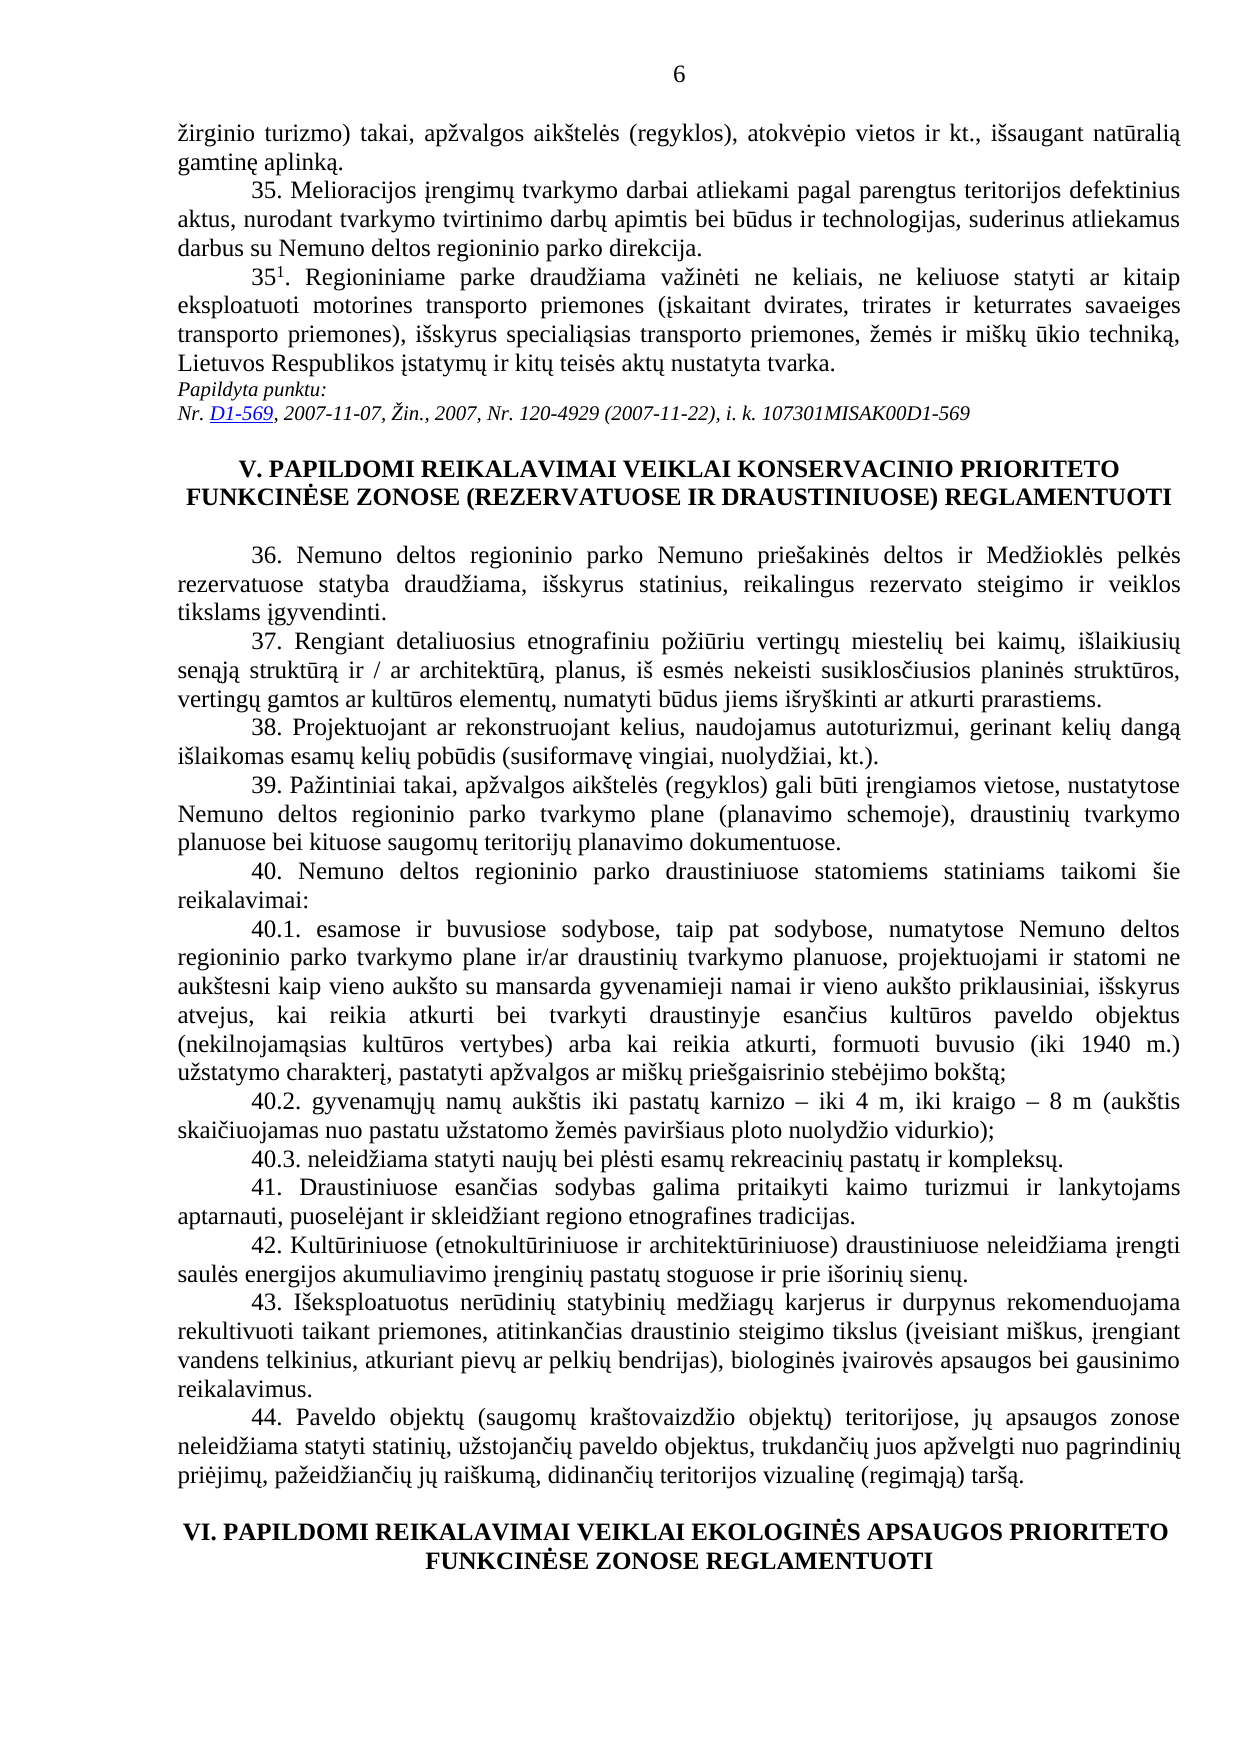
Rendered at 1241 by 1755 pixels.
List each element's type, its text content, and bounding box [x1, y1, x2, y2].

text 41. Draustiniuose esančias sodybas galima pritaikyti kaimo turizmui ir lankytojams aptarnauti, puoselėjant ir skleidžiant regiono etnografines tradicijas. [177, 1172, 1181, 1230]
text Nr. D1-569, 2007-11-07, Žin., 2007, Nr. 120-4929 (2007-11-22), i. k. 107301MISAK00D1-569 [177, 401, 1181, 425]
text 42. Kultūriniuose (etnokultūriniuose ir architektūriniuose) draustiniuose neleidžiama įrengti saulės energijos akumuliavimo įrenginių pastatų stoguose ir prie išorinių sienų. [177, 1230, 1181, 1287]
text 38. Projektuojant ar rekonstruojant kelius, naudojamus autoturizmui, gerinant kelių dangą išlaikomas esamų kelių pobūdis (susiformavę vingiai, nuolydžiai, kt.). [177, 712, 1181, 770]
text V. PAPILDOMI REIKALAVIMAI VEIKLAI Konservacinio prioriteto funkcinėsE zonosE (rezervatUOSE ir draustiniUOSE) REGLAMENTUOTI [177, 454, 1181, 511]
text 35. Melioracijos įrengimų tvarkymo darbai atliekami pagal parengtus teritorijos defektinius aktus, nurodant tvarkymo tvirtinimo darbų apimtis bei būdus ir technologijas, suderinus atliekamus darbus su Nemuno deltos regioninio parko direkcija. [177, 176, 1181, 262]
text 36. Nemuno deltos regioninio parko Nemuno priešakinės deltos ir Medžioklės pelkės rezervatuose statyba draudžiama, išskyrus statinius, reikalingus rezervato steigimo ir veiklos tikslams įgyvendinti. [177, 540, 1181, 626]
text 37. Rengiant detaliuosius etnografiniu požiūriu vertingų miestelių bei kaimų, išlaikiusių senąją struktūrą ir / ar architektūrą, planus, iš esmės nekeisti susiklosčiusios planinės struktūros, vertingų gamtos ar kultūros elementų, numatyti būdus jiems išryškinti ar atkurti prarastiems. [177, 626, 1181, 712]
text Papildyta punktu: [177, 377, 1181, 401]
text 43. Išeksploatuotus nerūdinių statybinių medžiagų karjerus ir durpynus rekomenduojama rekultivuoti taikant priemones, atitinkančias draustinio steigimo tikslus (įveisiant miškus, įrengiant vandens telkinius, atkuriant pievų ar pelkių bendrijas), biologinės įvairovės apsaugos bei gausinimo reikalavimus. [177, 1287, 1181, 1402]
text 40.2. gyvenamųjų namų aukštis iki pastatų karnizo – iki 4 m, iki kraigo – 8 m (aukštis skaičiuojamas nuo pastatu užstatomo žemės paviršiaus ploto nuolydžio vidurkio); [177, 1086, 1181, 1144]
text VI. PAPILDOMI REIKALAVIMAI VEIKLAI EKOLOGINĖS APSAUGOS prioriteto [177, 1517, 1181, 1546]
text 39. Pažintiniai takai, apžvalgos aikštelės (regyklos) gali būti įrengiamos vietose, nustatytose Nemuno deltos regioninio parko tvarkymo plane (planavimo schemoje), draustinių tvarkymo planuose bei kituose saugomų teritorijų planavimo dokumentuose. [177, 770, 1181, 856]
text 40.3. neleidžiama statyti naujų bei plėsti esamų rekreacinių pastatų ir kompleksų. [177, 1144, 1181, 1172]
text 40. Nemuno deltos regioninio parko draustiniuose statomiems statiniams taikomi šie reikalavimai: [177, 856, 1181, 914]
text 40.1. esamose ir buvusiose sodybose, taip pat sodybose, numatytose Nemuno deltos regioninio parko tvarkymo plane ir/ar draustinių tvarkymo planuose, projektuojami ir statomi ne aukštesni kaip vieno aukšto su mansarda gyvenamieji namai ir vieno aukšto priklausiniai, išskyrus atvejus, kai reikia atkurti bei tvarkyti draustinyje esančius kultūros paveldo objektus (nekilnojamąsias kultūros vertybes) arba kai reikia atkurti, formuoti buvusio (iki 1940 m.) užstatymo charakterį, pastatyti apžvalgos ar miškų priešgaisrinio stebėjimo bokštą; [177, 914, 1181, 1086]
text 351. Regioniniame parke draudžiama važinėti ne keliais, ne keliuose statyti ar kitaip eksploatuoti motorines transporto priemones (įskaitant dvirates, trirates ir keturrates savaeiges transporto priemones), išskyrus specialiąsias transporto priemones, žemės ir miškų ūkio techniką, Lietuvos Respublikos įstatymų ir kitų teisės aktų nustatyta tvarka. [177, 262, 1181, 377]
text žirginio turizmo) takai, apžvalgos aikštelės (regyklos), atokvėpio vietos ir kt., išsaugant natūralią gamtinę aplinką. [177, 118, 1181, 176]
text funkcinėSE zonOSE REGLAMENTUOTI [177, 1546, 1181, 1575]
text 44. Paveldo objektų (saugomų kraštovaizdžio objektų) teritorijose, jų apsaugos zonose neleidžiama statyti statinių, užstojančių paveldo objektus, trukdančių juos apžvelgti nuo pagrindinių priėjimų, pažeidžiančių jų raiškumą, didinančių teritorijos vizualinę (regimąją) taršą. [177, 1402, 1181, 1489]
